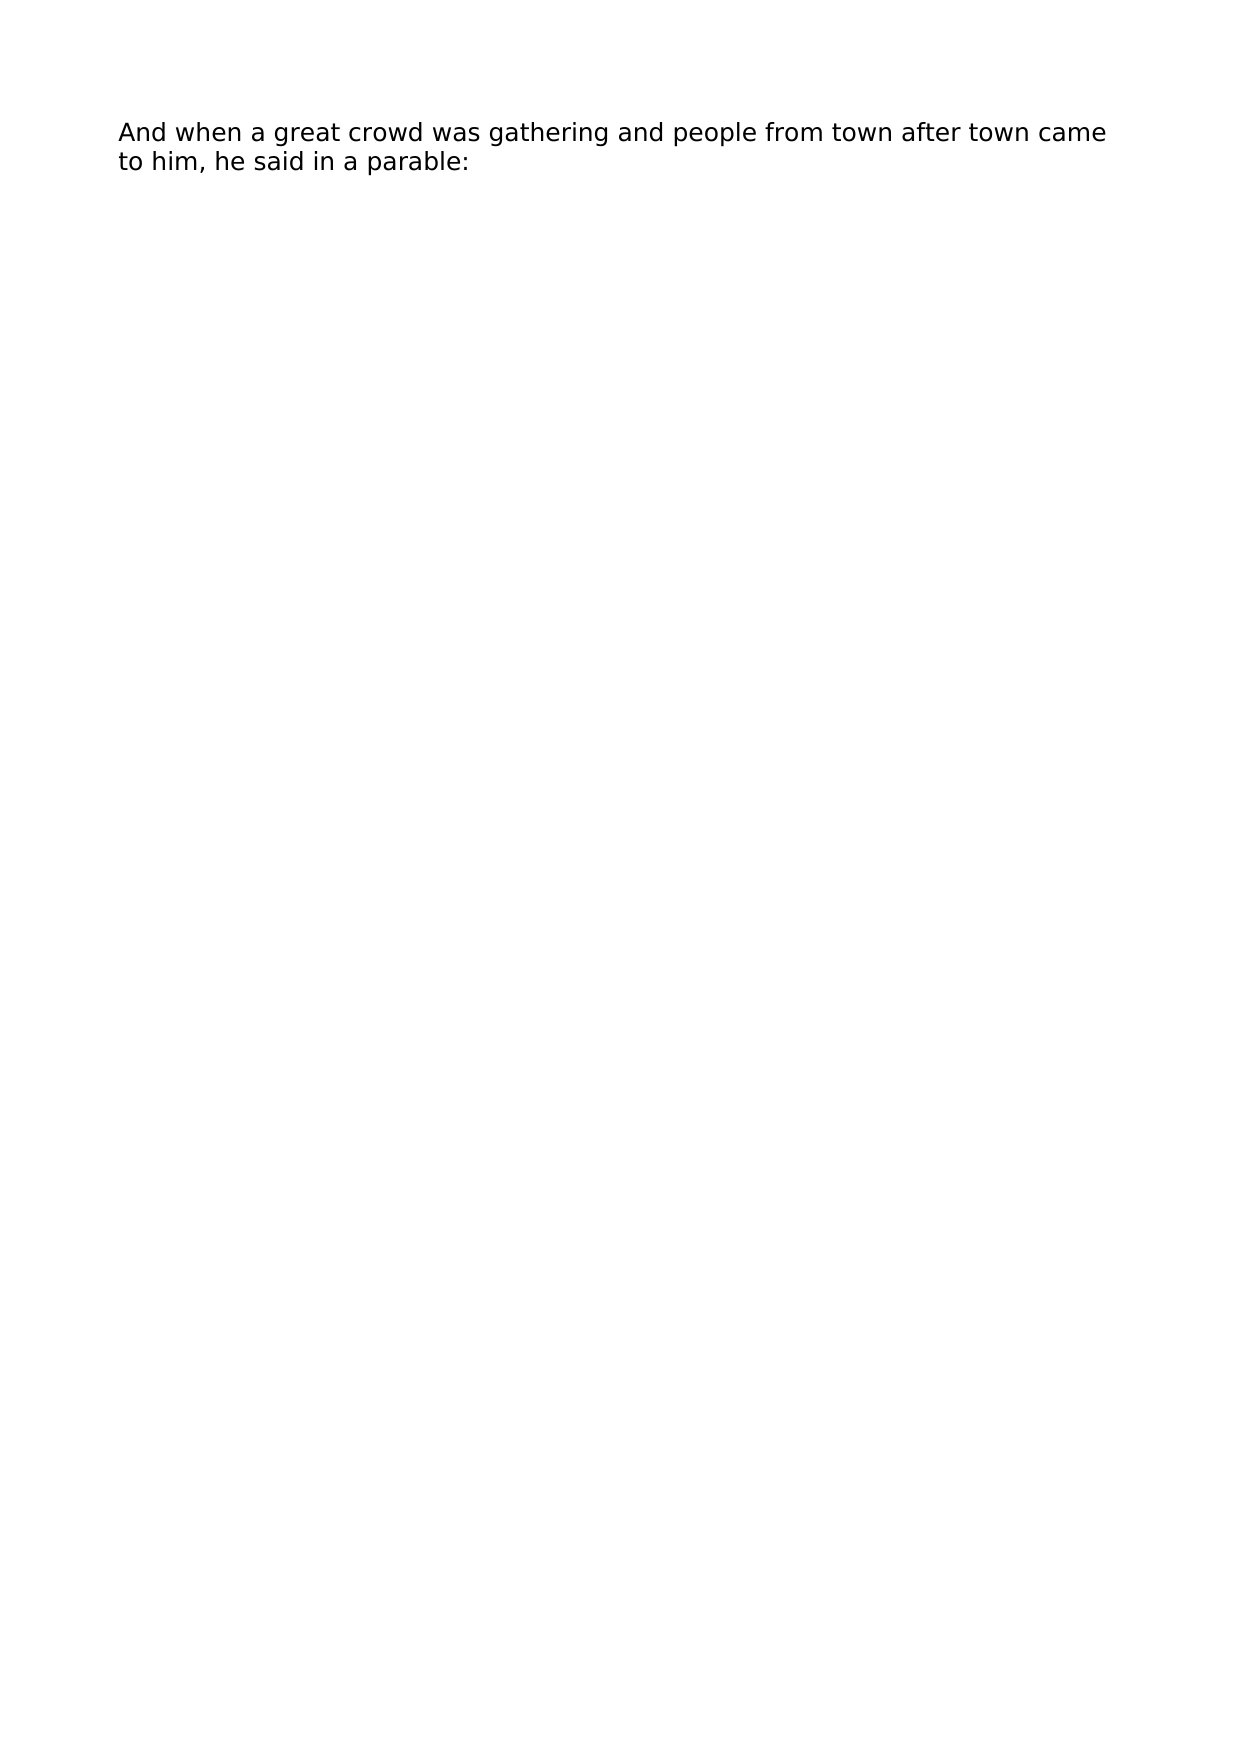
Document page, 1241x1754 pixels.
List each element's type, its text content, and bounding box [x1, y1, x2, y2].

text And when a great crowd was gathering and people from town after town came to him, he said in a parable: [118, 118, 1122, 176]
